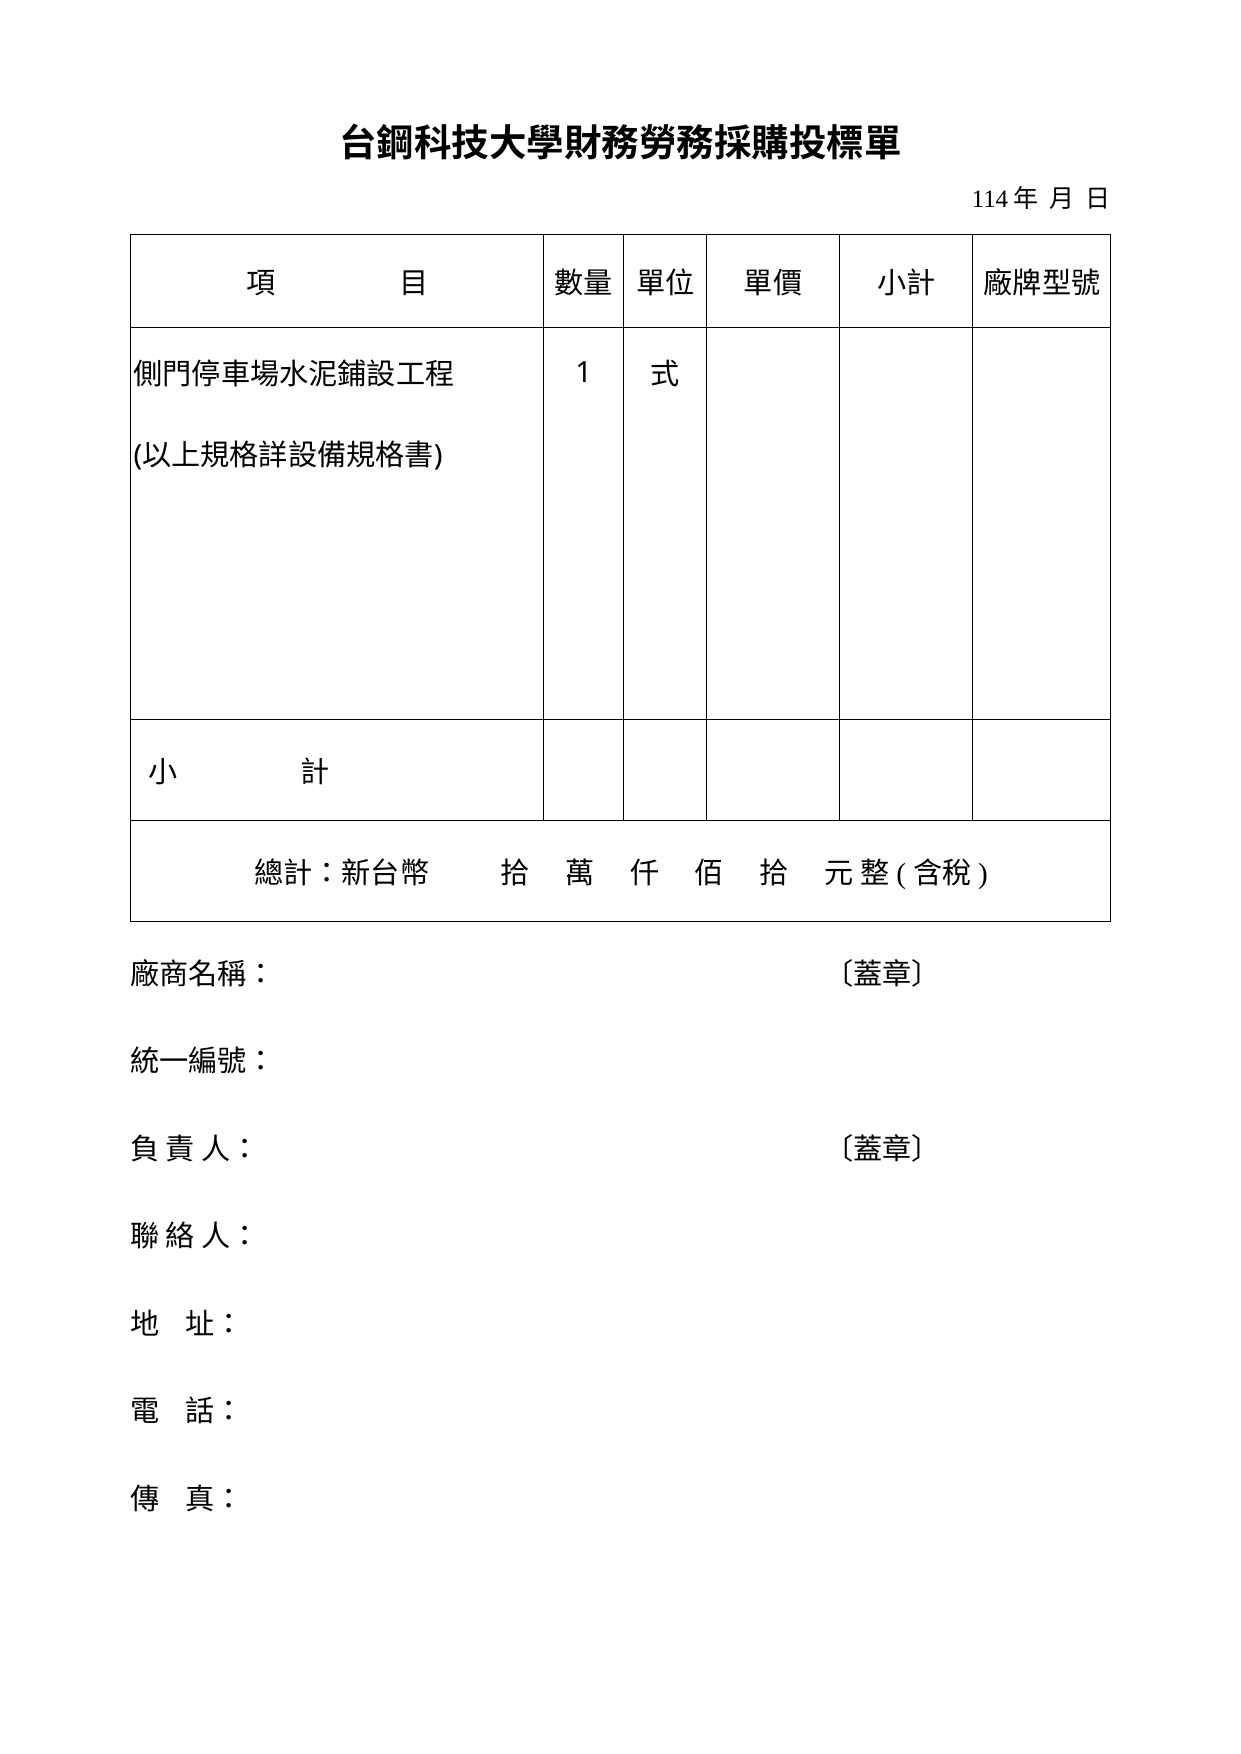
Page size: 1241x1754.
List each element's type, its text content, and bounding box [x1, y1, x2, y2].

table_cell [973, 720, 1110, 819]
table_header 單價 [707, 235, 839, 327]
table_header 數量 [544, 235, 623, 327]
text 廠商名稱： 〔蓋章〕 [130, 934, 1110, 1009]
table_cell [624, 720, 706, 819]
table_cell 總計：新台幣 拾 萬 仟 佰 拾 元 整 ( 含稅 ) [131, 821, 1110, 921]
table_cell 小 計 [131, 720, 543, 819]
text 統一編號： [130, 1022, 1110, 1097]
table_cell [840, 328, 972, 718]
text 114年 月 日 [129, 178, 1110, 215]
table_header 項 目 [131, 235, 543, 327]
text 負 責 人： 〔蓋章〕 [130, 1109, 1110, 1184]
table_cell 側門停車場水泥鋪設工程 (以上規格詳設備規格書) [131, 328, 543, 718]
table_cell [707, 328, 839, 718]
text 電 話： [130, 1372, 1110, 1447]
table_cell [544, 720, 623, 819]
table_header 廠牌型號 [973, 235, 1110, 327]
table_cell 式 [624, 328, 706, 718]
text 聯 絡 人： [130, 1197, 1110, 1272]
table_header 小計 [840, 235, 972, 327]
table_cell [840, 720, 972, 819]
text 傳 真： [130, 1459, 1110, 1534]
table_header 單位 [624, 235, 706, 327]
table_cell 1 [544, 328, 623, 718]
text 地 址： [130, 1284, 1110, 1359]
table_cell [707, 720, 839, 819]
text 台鋼科技大學財務勞務採購投標單 [130, 103, 1110, 178]
table_cell [973, 328, 1110, 718]
